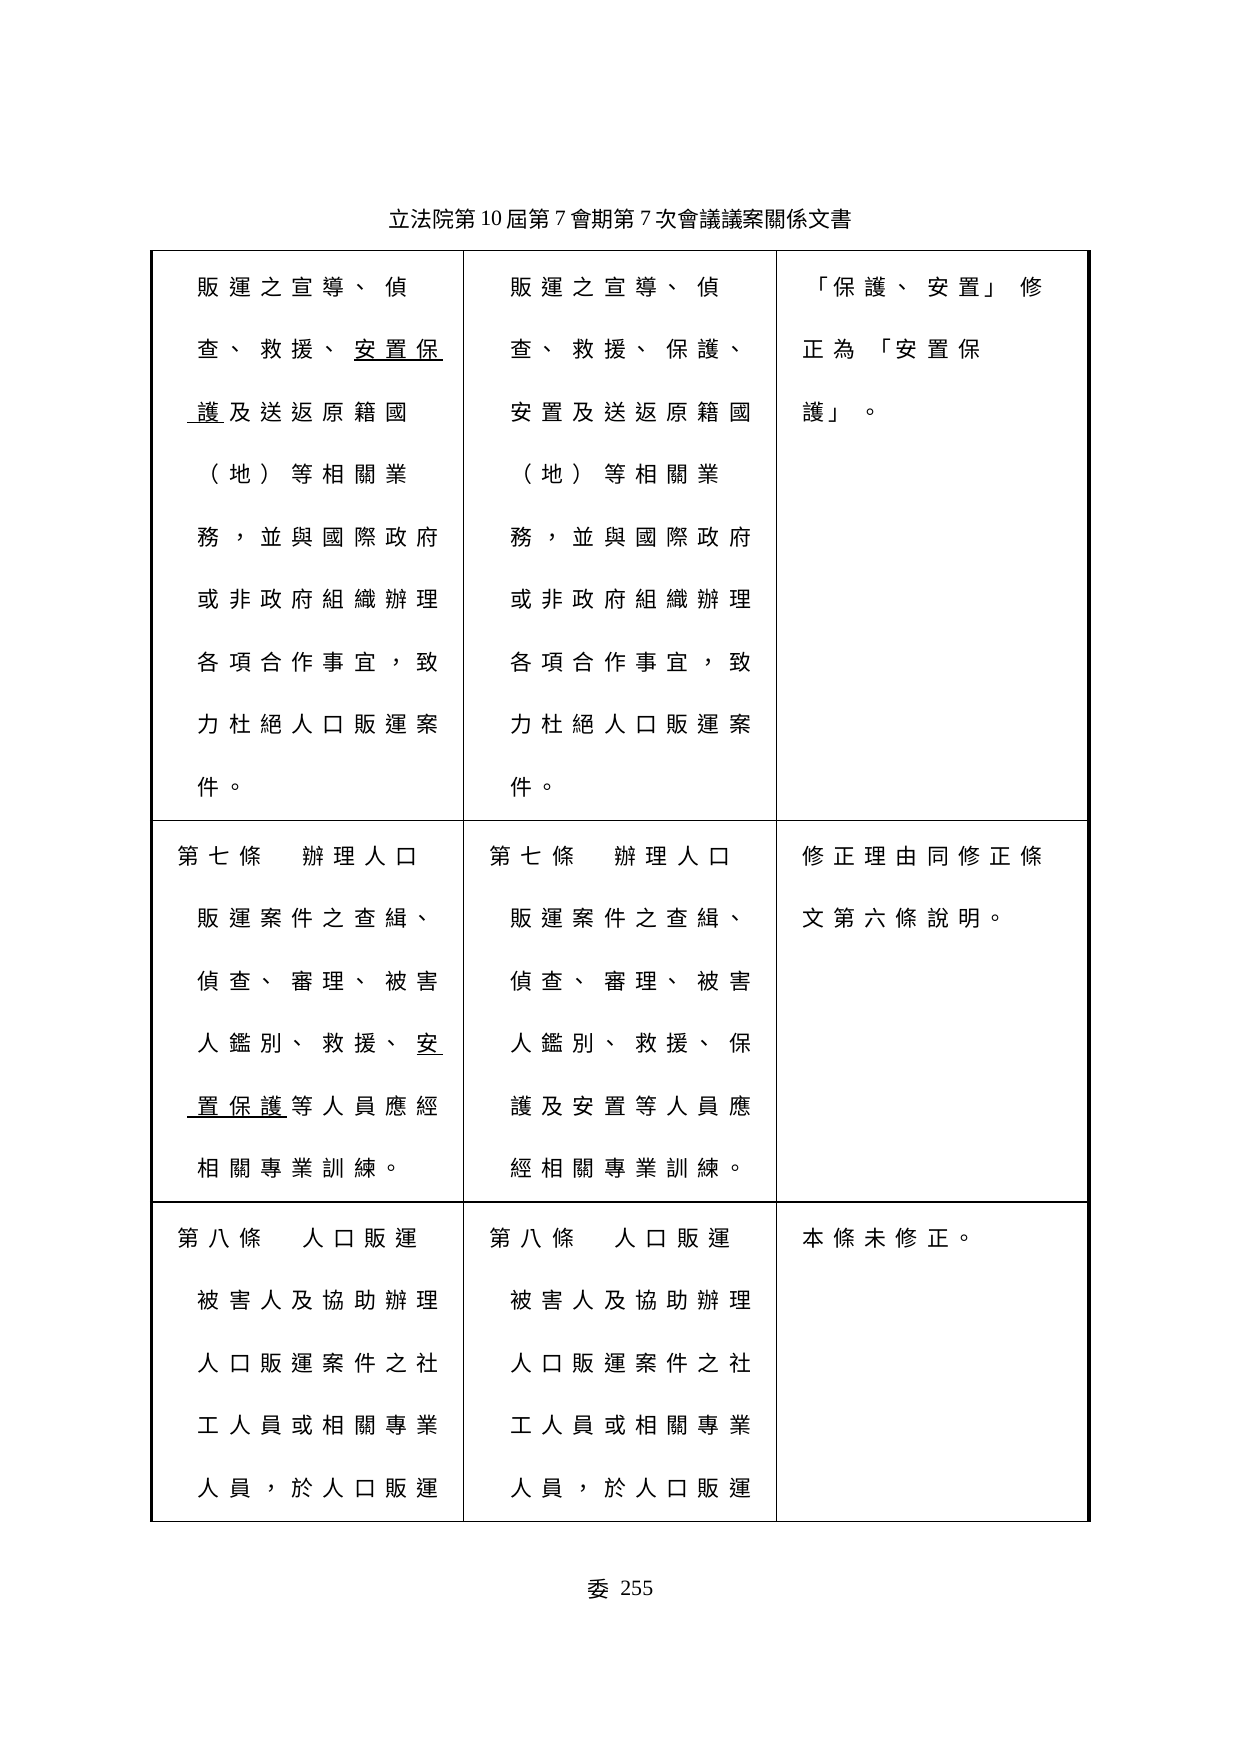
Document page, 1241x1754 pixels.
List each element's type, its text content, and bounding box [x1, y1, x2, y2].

table_cell 「保護、安置」修正為「安置保護」。 [777, 251, 1087, 819]
table_cell 販運之宣導、偵查、救援、安置保護及送返原籍國（地）等相關業務，並與國際政府或非政府組織辦理各項合作事宜，致力杜絕人口販運案件。 [153, 251, 463, 819]
table_cell 第八條 人口販運被害人及協助辦理人口販運案件之社工人員或相關專業人員，於人口販運 [464, 1203, 776, 1521]
table_cell 販運之宣導、偵查、救援、保護、安置及送返原籍國（地）等相關業務，並與國際政府或非政府組織辦理各項合作事宜，致力杜絕人口販運案件。 [464, 251, 776, 819]
table_cell 本條未修正。 [777, 1203, 1087, 1521]
table_cell 修正理由同修正條文第六條說明。 [777, 821, 1087, 1201]
table_cell 第七條 辦理人口販運案件之查緝、偵查、審理、被害人鑑別、救援、安置保護等人員應經相關專業訓練。 [153, 821, 463, 1201]
table_cell 第七條 辦理人口販運案件之查緝、偵查、審理、被害人鑑別、救援、保護及安置等人員應經相關專業訓練。 [464, 821, 776, 1201]
table_cell 第八條 人口販運被害人及協助辦理人口販運案件之社工人員或相關專業人員，於人口販運 [153, 1203, 463, 1521]
